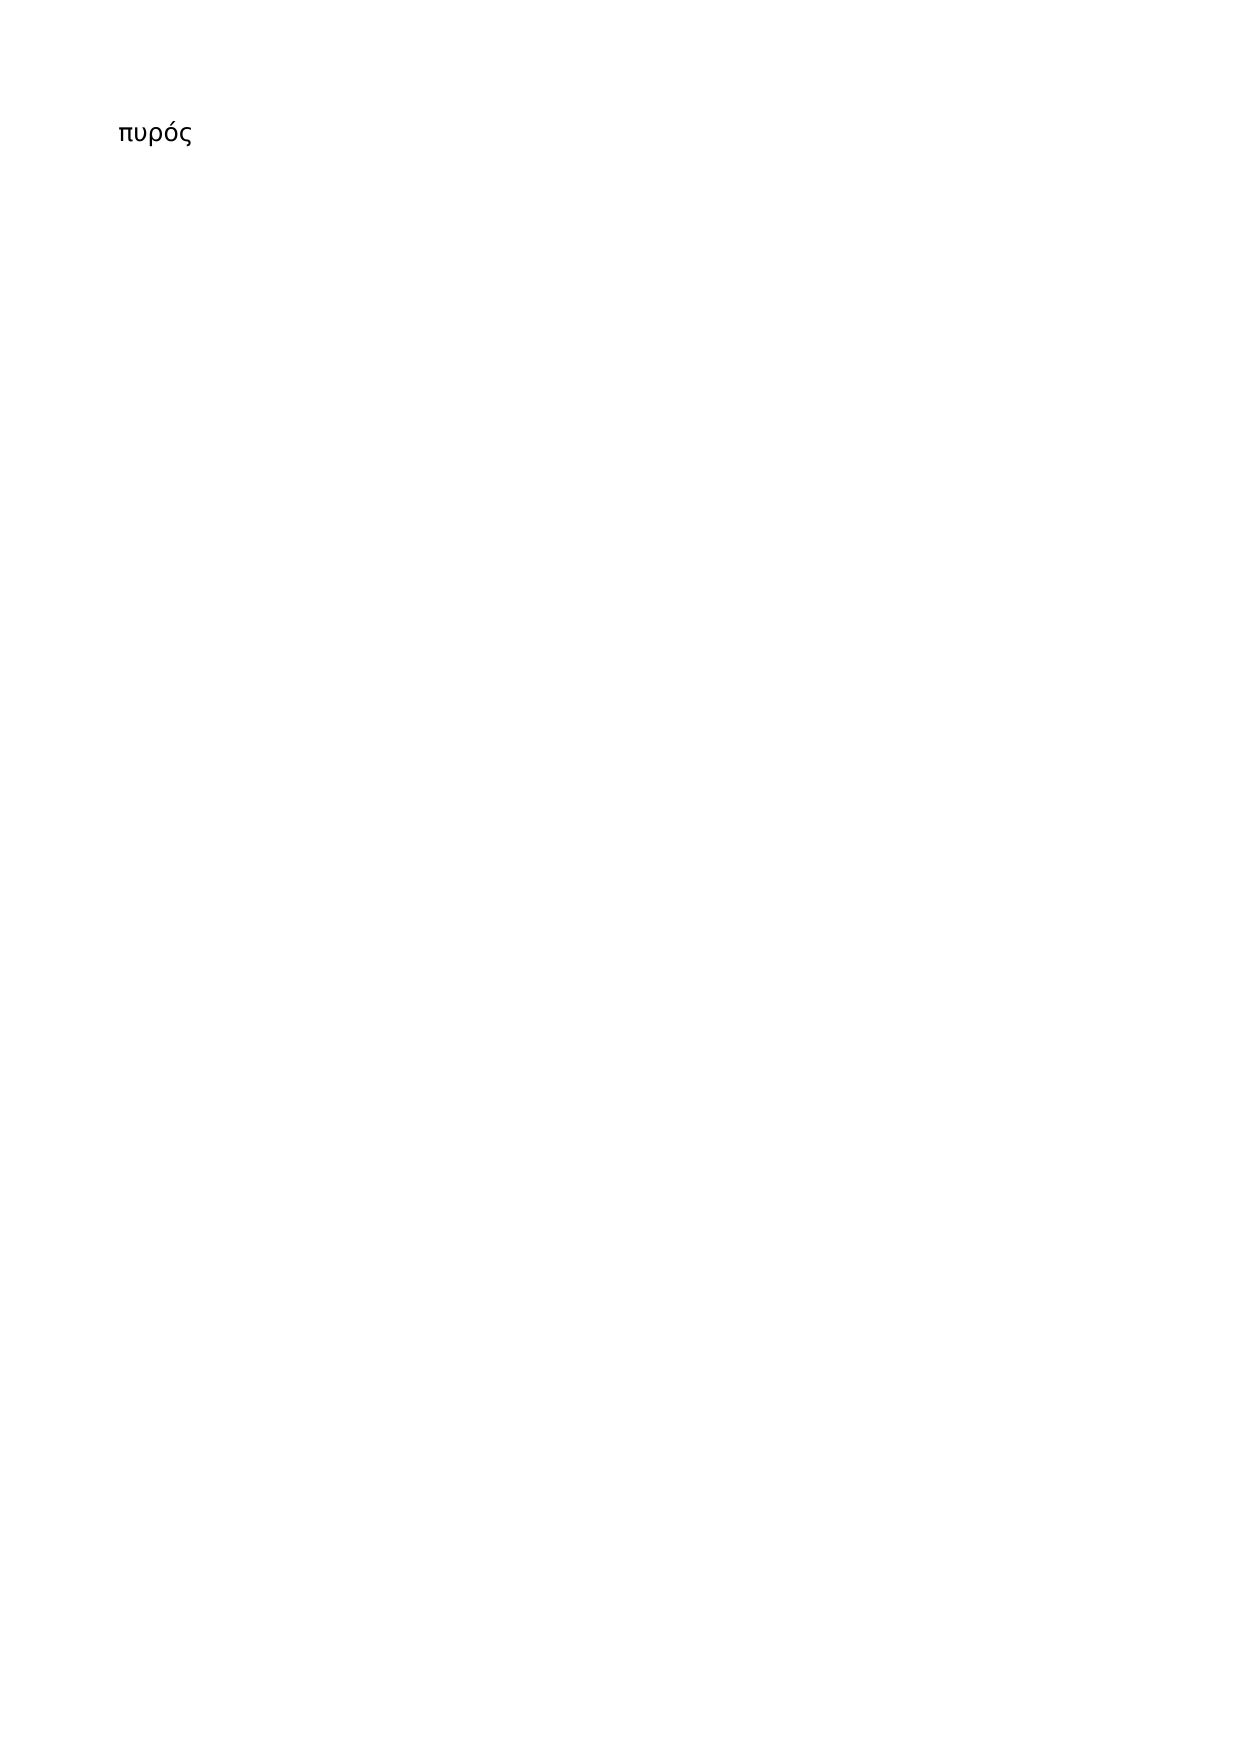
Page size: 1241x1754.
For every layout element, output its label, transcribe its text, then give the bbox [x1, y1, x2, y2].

text πυρός [118, 118, 1122, 147]
